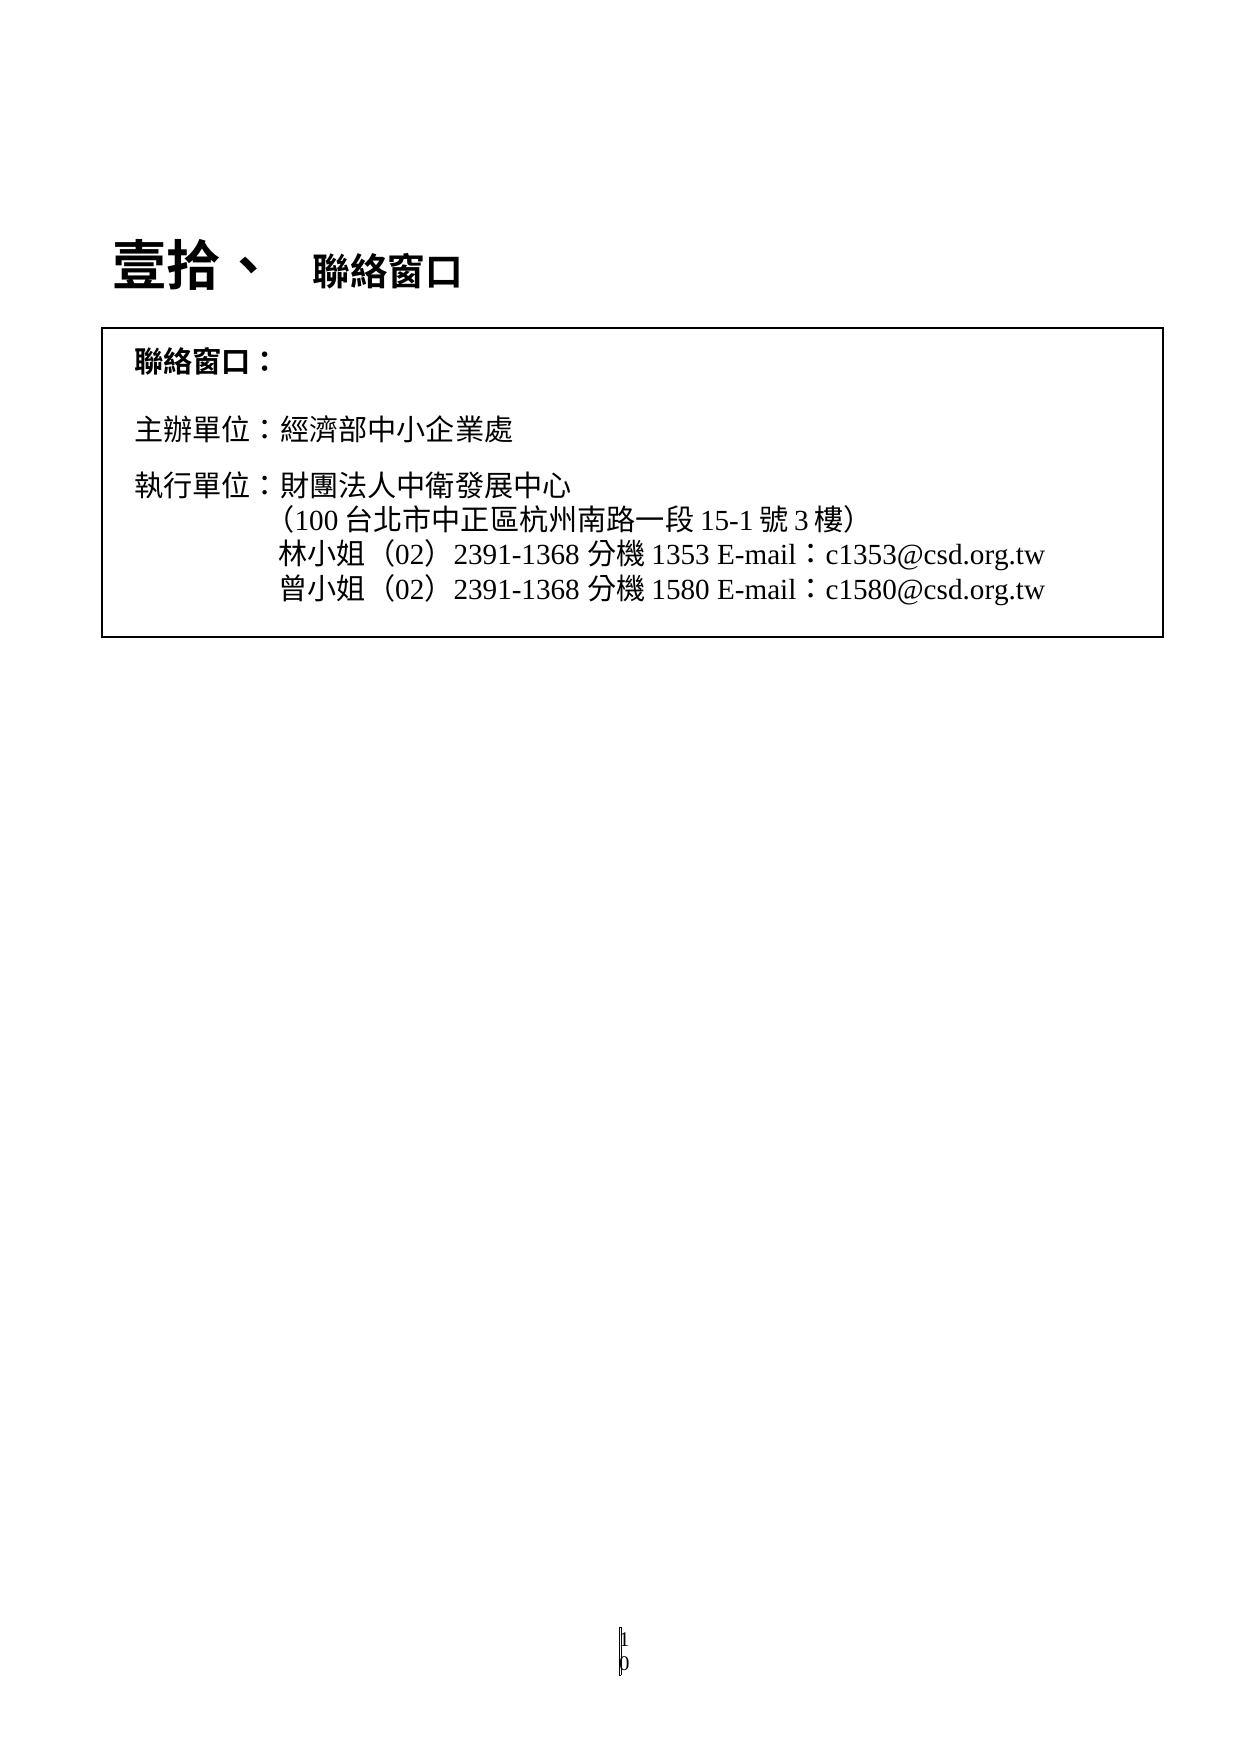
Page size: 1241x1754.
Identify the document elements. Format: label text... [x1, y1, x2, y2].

list （100台北市中正區杭州南路一段15-1號3樓） [134, 503, 1162, 537]
list 聯絡窗口： [134, 333, 1162, 382]
list 林小姐（02）2391-1368 分機1353 E-mail：c1353@csd.org.tw [278, 537, 1162, 572]
subtitle 聯絡窗口 [112, 223, 1124, 301]
list 曾小姐（02）2391-1368 分機1580 E-mail：c1580@csd.org.tw [278, 572, 1162, 606]
list 主辦單位：經濟部中小企業處 [134, 401, 1162, 450]
list 執行單位：財團法人中衛發展中心 [134, 468, 1162, 503]
